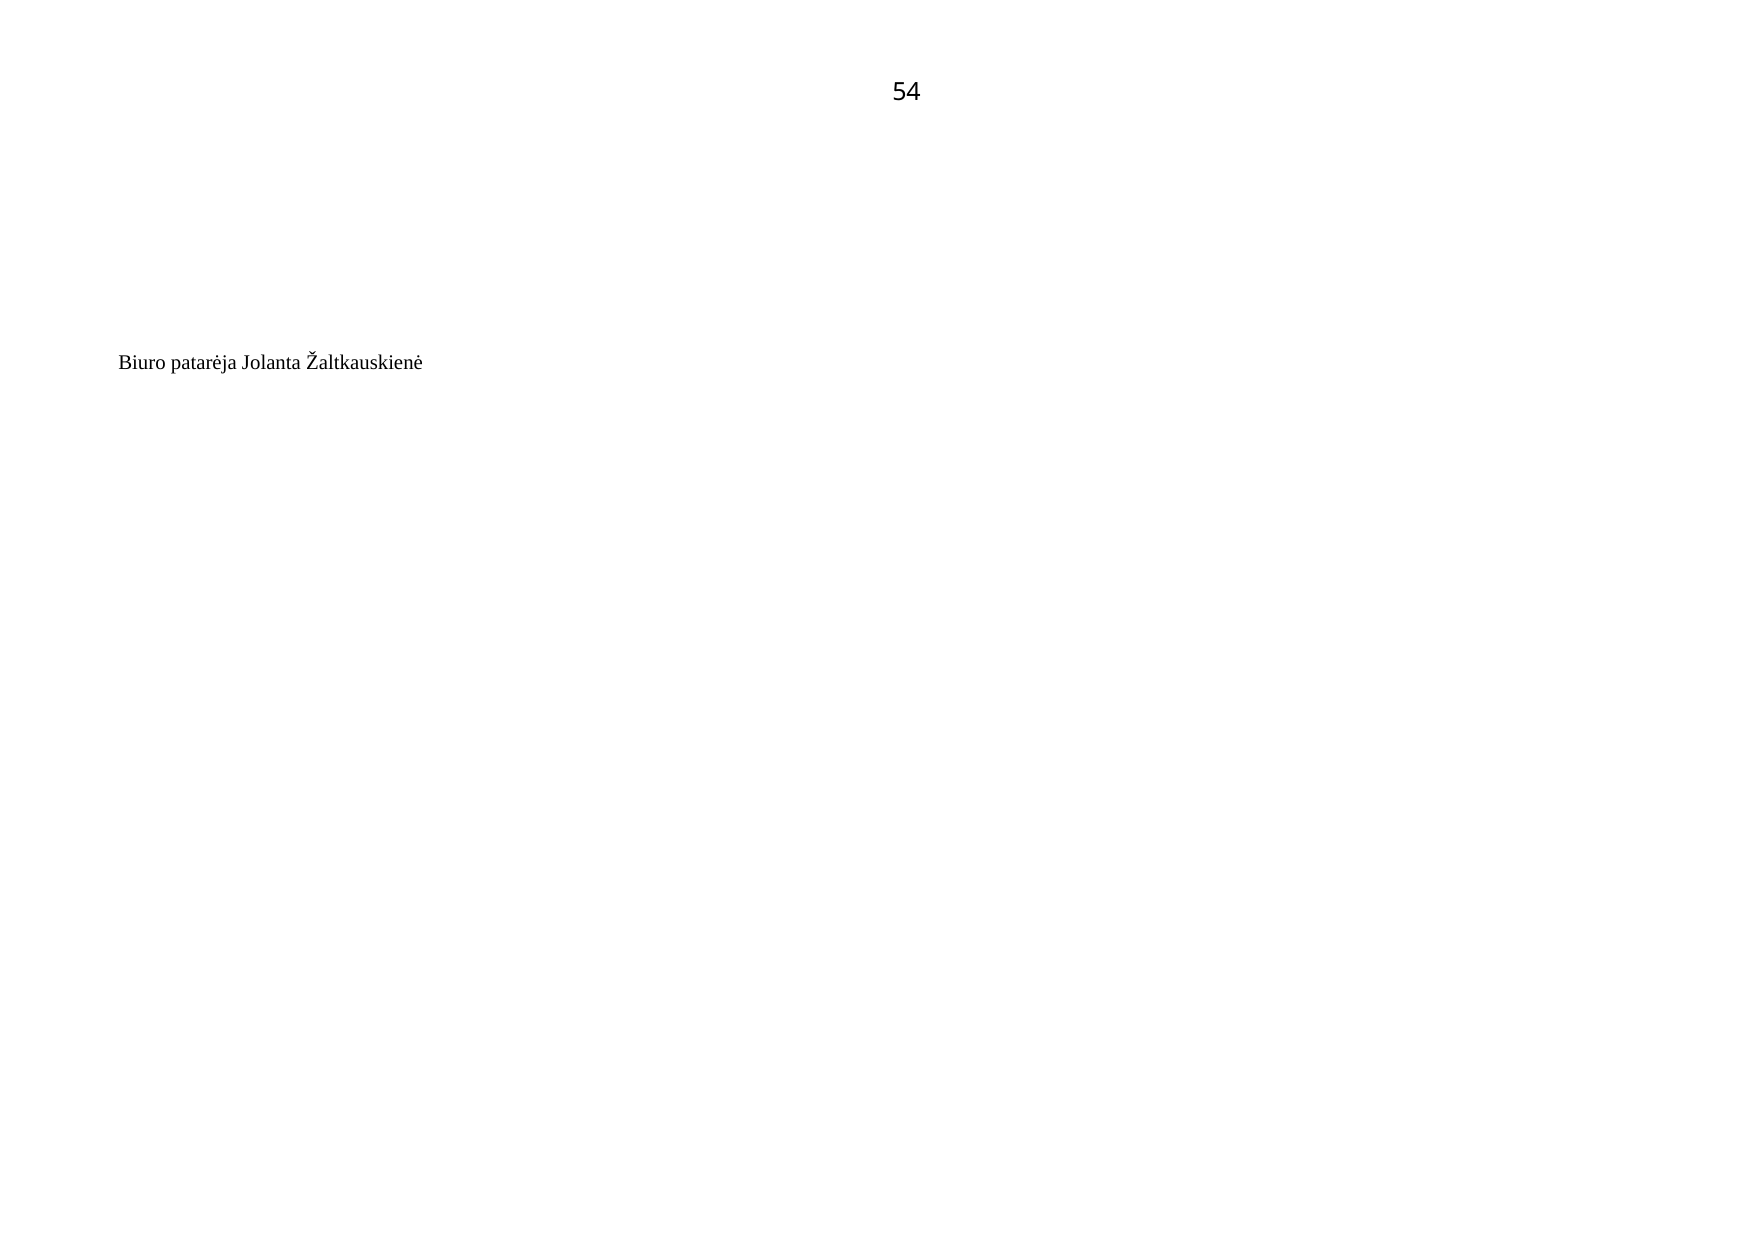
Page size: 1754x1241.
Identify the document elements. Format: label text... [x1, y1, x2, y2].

text Biuro patarėja Jolanta Žaltkauskienė [118, 350, 1695, 374]
